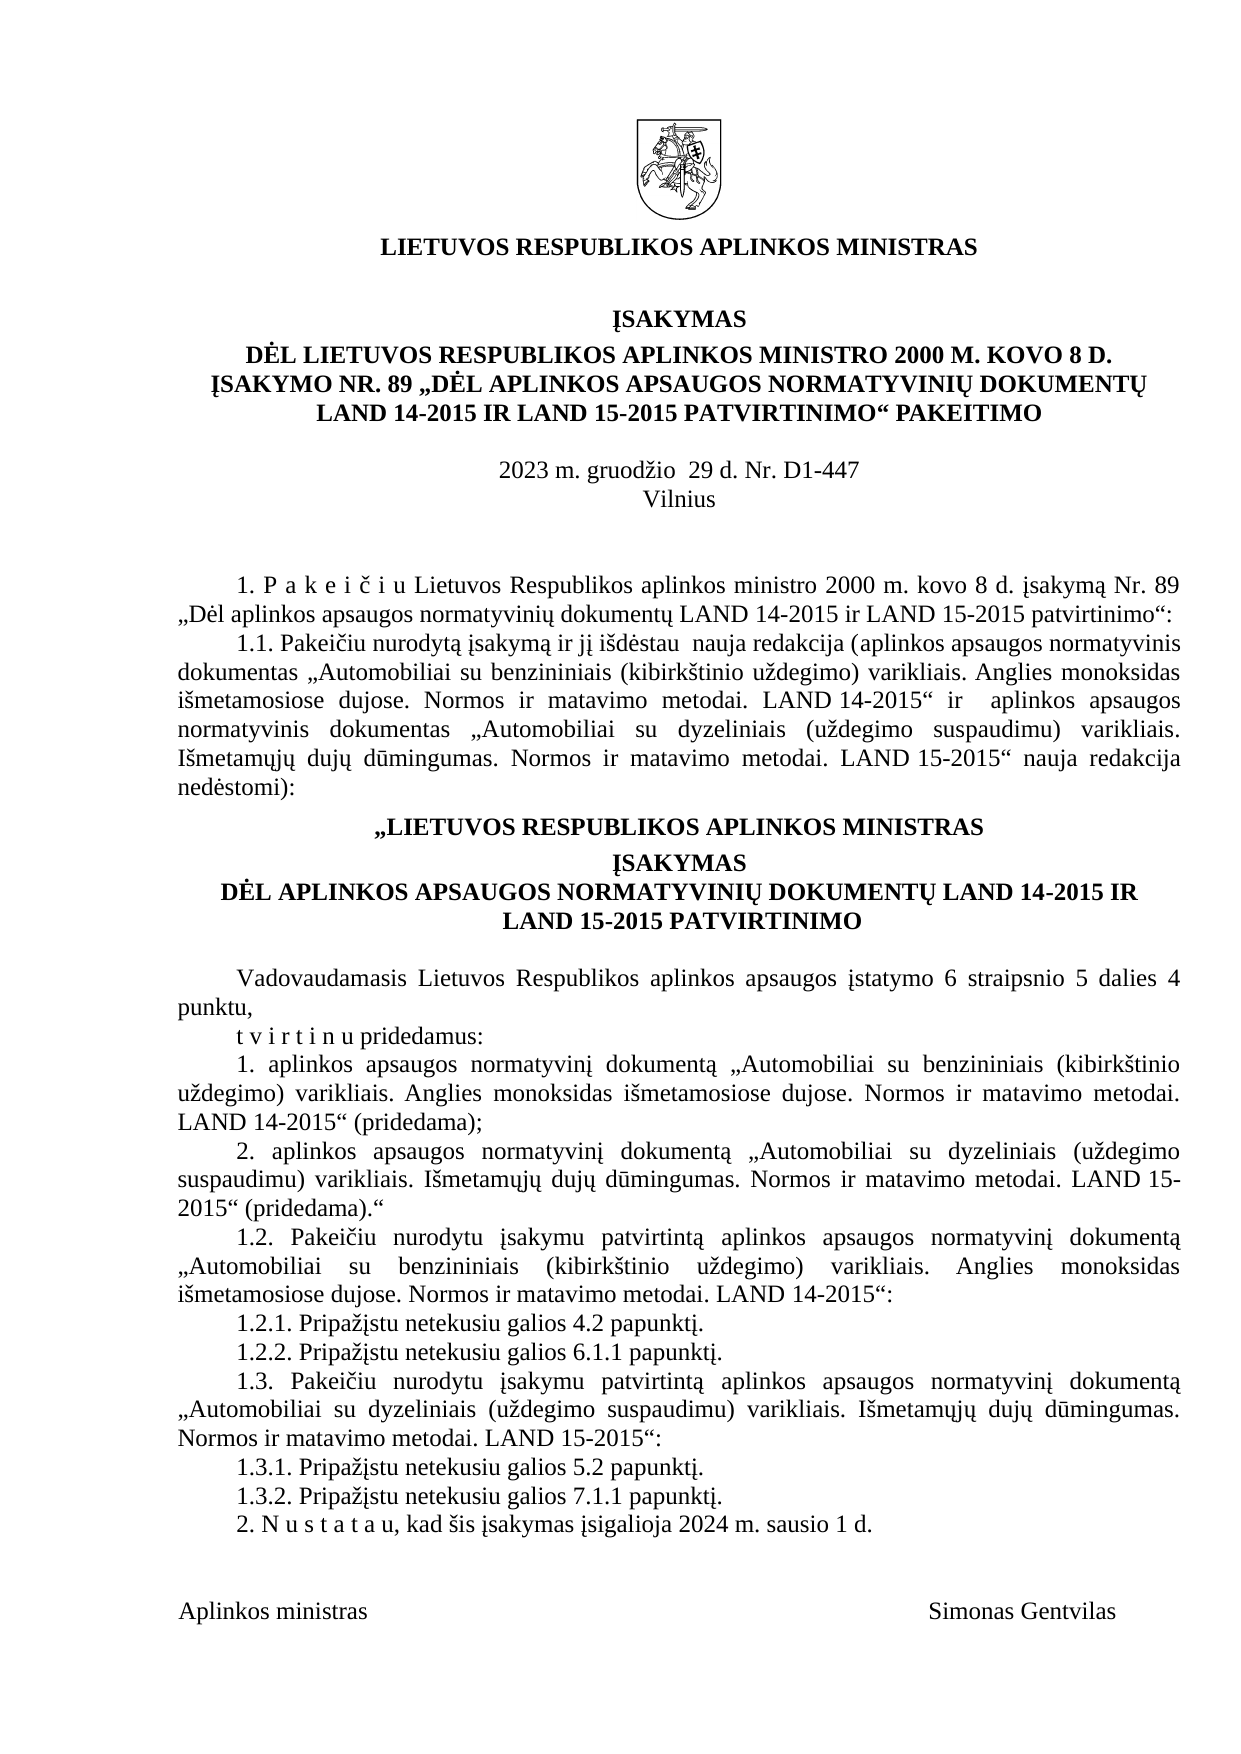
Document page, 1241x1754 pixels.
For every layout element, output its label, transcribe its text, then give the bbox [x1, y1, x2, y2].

text Vilnius [177, 484, 1181, 542]
text 2. N u s t a t a u, kad šis įsakymas įsigalioja 2024 m. sausio 1 d. [177, 1509, 1181, 1538]
text 1. aplinkos apsaugos normatyvinį dokumentą „Automobiliai su benzininiais (kibirkštinio uždegimo) varikliais. Anglies monoksidas išmetamosiose dujose. Normos ir matavimo metodai. LAND 14-2015“ (pridedama); [177, 1049, 1181, 1136]
text „LIETUVOS RESPUBLIKOS APLINKOS MINISTRAS [177, 812, 1181, 841]
text 2023 m. gruodžio 29 d. Nr. D1-447 [177, 455, 1181, 484]
text 2. aplinkos apsaugos normatyvinį dokumentą „Automobiliai su dyzeliniais (uždegimo suspaudimu) varikliais. Išmetamųjų dujų dūmingumas. Normos ir matavimo metodai. LAND 15-2015“ (pridedama).“ [177, 1136, 1181, 1222]
text Aplinkos ministras Simonas Gentvilas [178, 1596, 1177, 1624]
text LAND 15-2015 PATVIRTINIMO [177, 906, 1181, 934]
text ĮSAKYMAS [177, 304, 1181, 333]
text Vadovaudamasis Lietuvos Respublikos aplinkos apsaugos įstatymo 6 straipsnio 5 dalies 4 punktu, [177, 963, 1181, 1021]
text DĖL APLINKOS APSAUGOS NORMATYVINIŲ DOKUMENTŲ LAND 14-2015 IR [177, 877, 1181, 906]
text DĖL LIETUVOS RESPUBLIKOS APLINKOS MINISTRO 2000 M. KOVO 8 D. [177, 340, 1181, 369]
text 1.3.2. Pripažįstu netekusiu galios 7.1.1 papunktį. [177, 1481, 1181, 1509]
text 1. P a k e i č i u Lietuvos Respublikos aplinkos ministro 2000 m. kovo 8 d. įsakymą Nr. 89 „Dėl aplinkos apsaugos normatyvinių dokumentų LAND 14-2015 ir LAND 15-2015 patvirtinimo“: [177, 570, 1181, 628]
text 1.2.2. Pripažįstu netekusiu galios 6.1.1 papunktį. [177, 1337, 1181, 1366]
text LIETUVOS RESPUBLIKOS APLINKOS MINISTRAS [177, 232, 1181, 261]
text 1.3. Pakeičiu nurodytu įsakymu patvirtintą aplinkos apsaugos normatyvinį dokumentą „Automobiliai su dyzeliniais (uždegimo suspaudimu) varikliais. Išmetamųjų dujų dūmingumas. Normos ir matavimo metodai. LAND 15-2015“: [177, 1366, 1181, 1452]
text 1.3.1. Pripažįstu netekusiu galios 5.2 papunktį. [177, 1452, 1181, 1481]
text tvirtinu pridedamus: [177, 1021, 1181, 1049]
text 1.1. Pakeičiu nurodytą įsakymą ir jį išdėstau nauja redakcija (aplinkos apsaugos normatyvinis dokumentas „Automobiliai su benzininiais (kibirkštinio uždegimo) varikliais. Anglies monoksidas išmetamosiose dujose. Normos ir matavimo metodai. LAND 14-2015“ ir aplinkos apsaugos normatyvinis dokumentas „Automobiliai su dyzeliniais (uždegimo suspaudimu) varikliais. Išmetamųjų dujų dūmingumas. Normos ir matavimo metodai. LAND 15-2015“ nauja redakcija nedėstomi): [177, 628, 1181, 800]
text ĮSAKYMO NR. 89 „DĖL APLINKOS APSAUGOS NORMATYVINIŲ DOKUMENTŲ LAND 14-2015 IR LAND 15-2015 PATVIRTINIMO“ PAKEITIMO [177, 369, 1181, 427]
text 1.2.1. Pripažįstu netekusiu galios 4.2 papunktį. [177, 1308, 1181, 1337]
text ĮSAKYMAS [177, 848, 1181, 877]
text 1.2. Pakeičiu nurodytu įsakymu patvirtintą aplinkos apsaugos normatyvinį dokumentą „Automobiliai su benzininiais (kibirkštinio uždegimo) varikliais. Anglies monoksidas išmetamosiose dujose. Normos ir matavimo metodai. LAND 14-2015“: [177, 1222, 1181, 1308]
